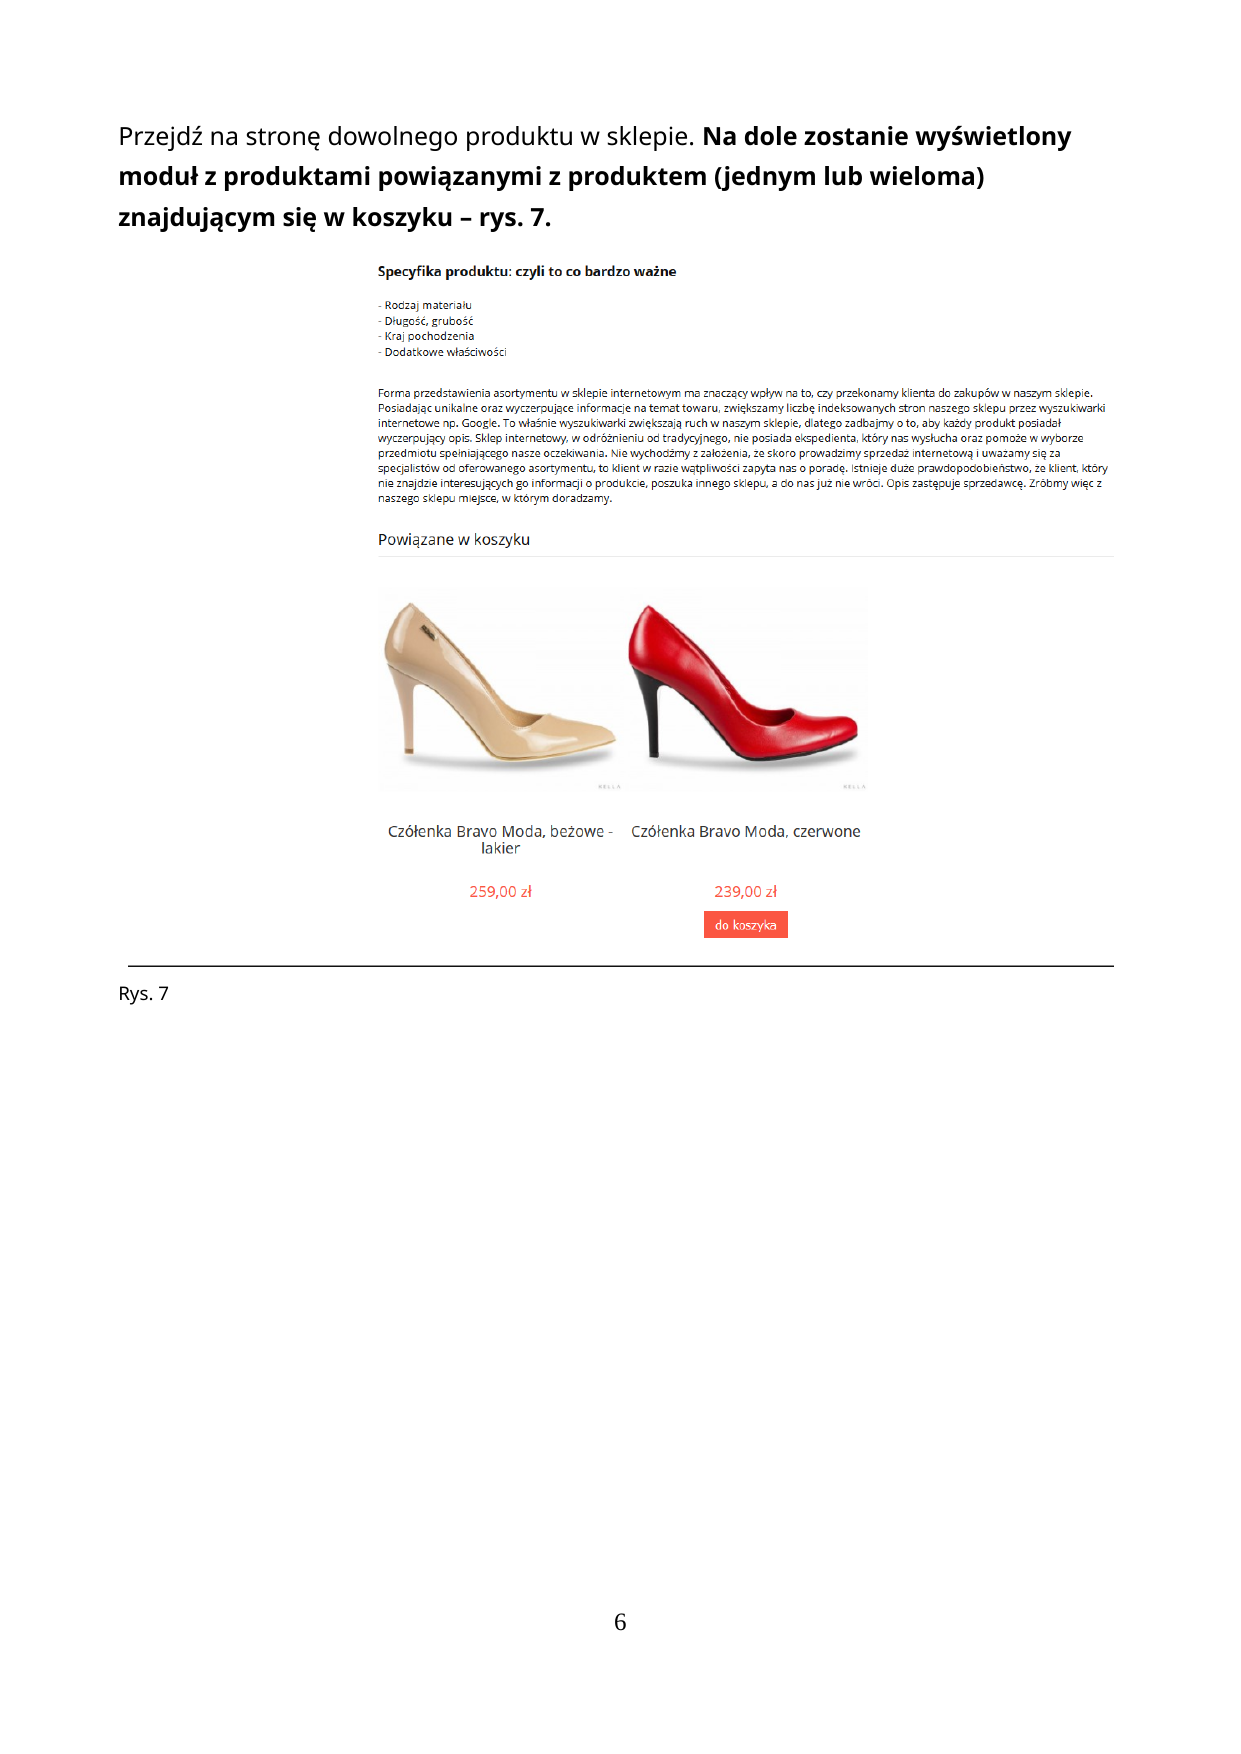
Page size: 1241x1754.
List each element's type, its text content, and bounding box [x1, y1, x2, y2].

text Rys. 7 [118, 976, 1122, 1006]
picture [118, 255, 1123, 976]
text Przejdź na stronę dowolnego produktu w sklepie. Na dole zostanie wyświetlony moduł z produktami powiązanymi z produktem (jednym lub wieloma) znajdującym się w koszyku – rys. 7. [118, 118, 1122, 234]
